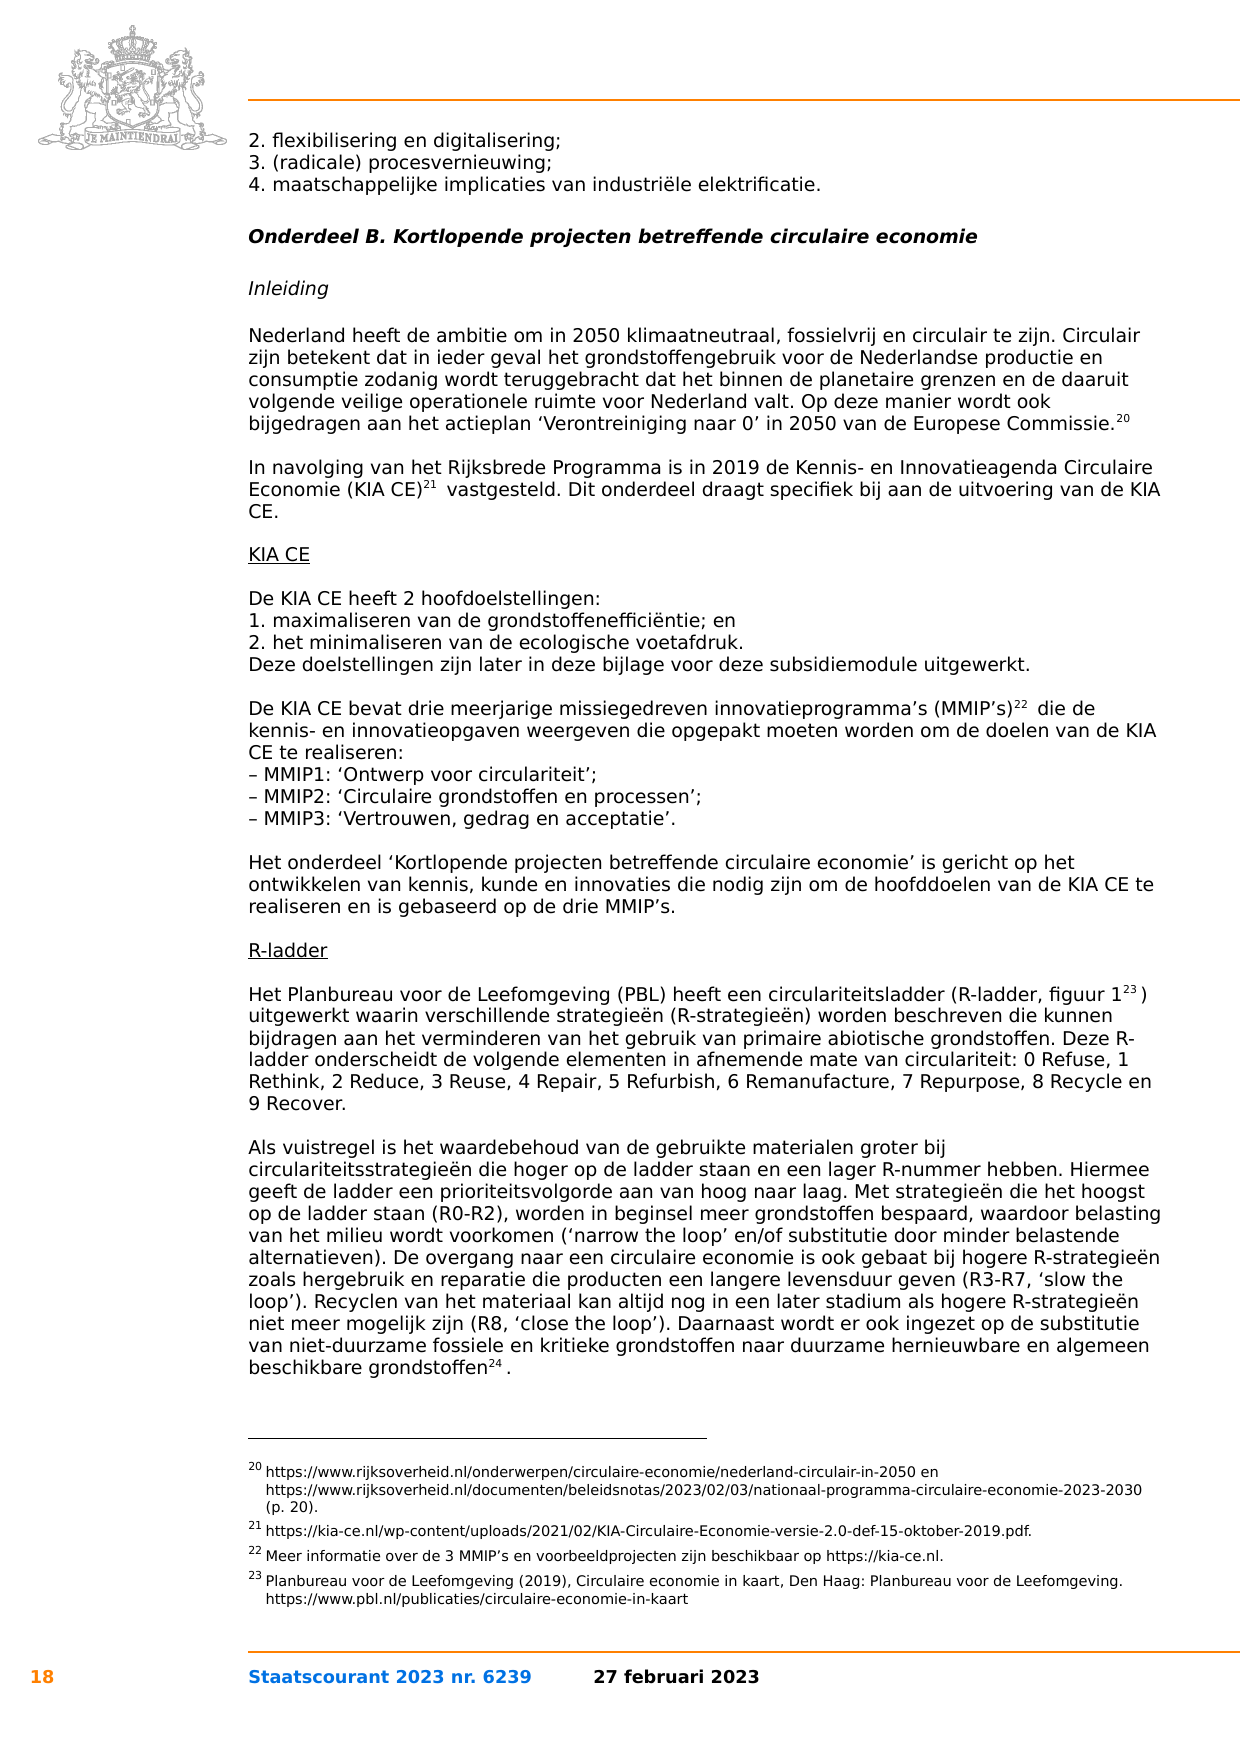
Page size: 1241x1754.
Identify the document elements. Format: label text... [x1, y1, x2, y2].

picture [38, 25, 227, 150]
text https://kia-ce.nl/wp-content/uploads/2021/02/KIA-Circulaire-Economie-versie-2.0-def-15-oktober-2019.pdf. [248, 1519, 1163, 1541]
text Deze doelstellingen zijn later in deze bijlage voor deze subsidiemodule uitgewerkt. [248, 654, 1163, 676]
subtitle Onderdeel B. Kortlopende projecten betreffende circulaire economie [248, 226, 1163, 248]
text De KIA CE bevat drie meerjarige missiegedreven innovatieprogramma’s (MMIP’s) die de kennis- en innovatieopgaven weergeven die opgepakt moeten worden om de doelen van de KIA CE te realiseren: [248, 698, 1163, 764]
text Nederland heeft de ambitie om in 2050 klimaatneutraal, fossielvrij en circulair te zijn. Circulair zijn betekent dat in ieder geval het grondstoffengebruik voor de Nederlandse productie en consumptie zodanig wordt teruggebracht dat het binnen de planetaire grenzen en de daaruit volgende veilige operationele ruimte voor Nederland valt. Op deze manier wordt ook bijgedragen aan het actieplan ‘Verontreiniging naar 0’ in 2050 van de Europese Commissie. [248, 325, 1163, 435]
text Meer informatie over de 3 MMIP’s en voorbeeldprojecten zijn beschikbaar op https://kia-ce.nl. [248, 1544, 1163, 1566]
text 2. het minimaliseren van de ecologische voetafdruk. [248, 632, 1163, 654]
text Het onderdeel ‘Kortlopende projecten betreffende circulaire economie’ is gericht op het ontwikkelen van kennis, kunde en innovaties die nodig zijn om de hoofddoelen van de KIA CE te realiseren en is gebaseerd op de drie MMIP’s. [248, 852, 1163, 918]
text 1. maximaliseren van de grondstoffenefficiëntie; en [248, 610, 1163, 632]
text 3. (radicale) procesvernieuwing; [248, 152, 1163, 174]
subtitle Inleiding [248, 278, 1163, 300]
subtitle KIA CE [248, 544, 1163, 566]
text 4. maatschappelijke implicaties van industriële elektrificatie. [248, 174, 1163, 196]
text De KIA CE heeft 2 hoofdoelstellingen: [248, 588, 1163, 610]
text – MMIP3: ‘Vertrouwen, gedrag en acceptatie’. [248, 808, 1163, 830]
text Het Planbureau voor de Leefomgeving (PBL) heeft een circulariteitsladder (R-ladder, figuur 1) uitgewerkt waarin verschillende strategieën (R-strategieën) worden beschreven die kunnen bijdragen aan het verminderen van het gebruik van primaire abiotische grondstoffen. Deze R-ladder onderscheidt de volgende elementen in afnemende mate van circulariteit: 0 Refuse, 1 Rethink, 2 Reduce, 3 Reuse, 4 Repair, 5 Refurbish, 6 Remanufacture, 7 Repurpose, 8 Recycle en 9 Recover. [248, 983, 1163, 1115]
text In navolging van het Rijksbrede Programma is in 2019 de Kennis- en Innovatieagenda Circulaire Economie (KIA CE) vastgesteld. Dit onderdeel draagt specifiek bij aan de uitvoering van de KIA CE. [248, 457, 1163, 522]
text – MMIP2: ‘Circulaire grondstoffen en processen’; [248, 786, 1163, 808]
text – MMIP1: ‘Ontwerp voor circulariteit’; [248, 764, 1163, 786]
text Planbureau voor de Leefomgeving (2019), Circulaire economie in kaart, Den Haag: Planbureau voor de Leefomgeving. https://www.pbl.nl/publicaties/circulaire-economie-in-kaart [248, 1569, 1163, 1608]
text 2. flexibilisering en digitalisering; [248, 130, 1163, 152]
text https://www.rijksoverheid.nl/onderwerpen/circulaire-economie/nederland-circulair-in-2050 en https://www.rijksoverheid.nl/documenten/beleidsnotas/2023/02/03/nationaal-programma-circulaire-economie-2023-2030 (p. 20). [248, 1460, 1163, 1516]
text Als vuistregel is het waardebehoud van de gebruikte materialen groter bij circulariteitsstrategieën die hoger op de ladder staan en een lager R-nummer hebben. Hiermee geeft de ladder een prioriteitsvolgorde aan van hoog naar laag. Met strategieën die het hoogst op de ladder staan (R0-R2), worden in beginsel meer grondstoffen bespaard, waardoor belasting van het milieu wordt voorkomen (‘narrow the loop’ en/of substitutie door minder belastende alternatieven). De overgang naar een circulaire economie is ook gebaat bij hogere R-strategieën zoals hergebruik en reparatie die producten een langere levensduur geven (R3-R7, ‘slow the loop’). Recyclen van het materiaal kan altijd nog in een later stadium als hogere R-strategieën niet meer mogelijk zijn (R8, ‘close the loop’). Daarnaast wordt er ook ingezet op de substitutie van niet-duurzame fossiele en kritieke grondstoffen naar duurzame hernieuwbare en algemeen beschikbare grondstoffen. [248, 1137, 1163, 1379]
subtitle R-ladder [248, 939, 1163, 962]
